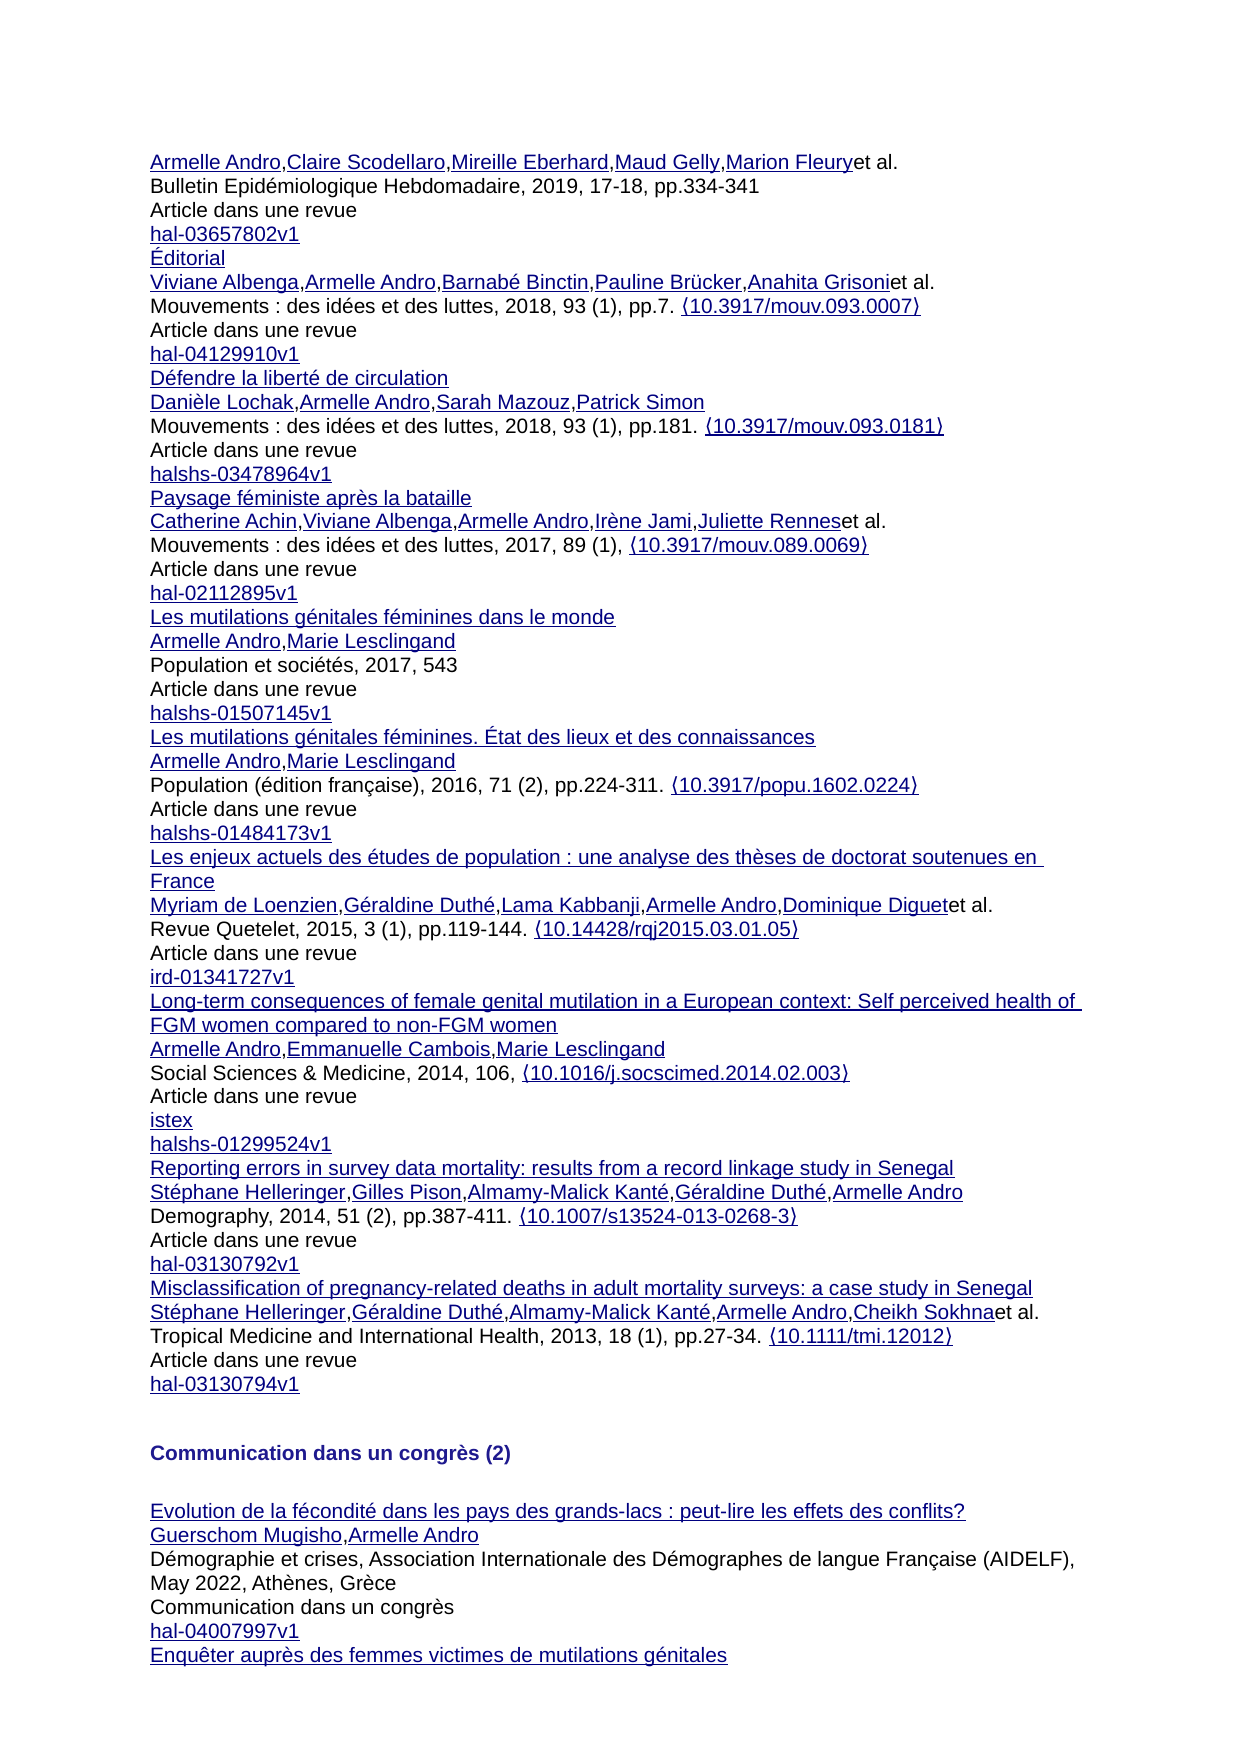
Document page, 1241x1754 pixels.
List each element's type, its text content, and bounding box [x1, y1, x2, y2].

table_cell Éditorial Viviane Albenga,Armelle Andro,Barnabé Binctin,Pauline Brücker,Anahita Grisoniet al. Mouvements : des idées et des luttes, 2018, 93 (1), pp.7. ⟨10.3917/mouv.093.0007⟩ Article dans une revue hal-04129910v1 [150, 246, 1090, 366]
subtitle Communication dans un congrès (2) [150, 1441, 1090, 1464]
table_cell Défendre la liberté de circulation Danièle Lochak,Armelle Andro,Sarah Mazouz,Patrick Simon Mouvements : des idées et des luttes, 2018, 93 (1), pp.181. ⟨10.3917/mouv.093.0181⟩ Article dans une revue halshs-03478964v1 [150, 366, 1090, 485]
table_cell Les mutilations génitales féminines dans le monde Armelle Andro,Marie Lesclingand Population et sociétés, 2017, 543 Article dans une revue halshs-01507145v1 [150, 605, 1090, 725]
table_cell Armelle Andro,Claire Scodellaro,Mireille Eberhard,Maud Gelly,Marion Fleuryet al. Bulletin Epidémiologique Hebdomadaire, 2019, 17-18, pp.334-341 Article dans une revue hal-03657802v1 [150, 150, 1090, 246]
table_cell Les enjeux actuels des études de population : une analyse des thèses de doctorat soutenues en France Myriam de Loenzien,Géraldine Duthé,Lama Kabbanji,Armelle Andro,Dominique Diguetet al. Revue Quetelet, 2015, 3 (1), pp.119-144. ⟨10.14428/rqj2015.03.01.05⟩ Article dans une revue ird-01341727v1 [150, 845, 1090, 988]
table_cell Paysage féministe après la bataille Catherine Achin,Viviane Albenga,Armelle Andro,Irène Jami,Juliette Renneset al. Mouvements : des idées et des luttes, 2017, 89 (1), ⟨10.3917/mouv.089.0069⟩ Article dans une revue hal-02112895v1 [150, 485, 1090, 605]
table_header Evolution de la fécondité dans les pays des grands-lacs : peut-lire les effets des conflits? Guerschom Mugisho,Armelle Andro Démographie et crises, Association Internationale des Démographes de langue Française (AIDELF), May 2022, Athènes, Grèce Communication dans un congrès hal-04007997v1 [150, 1499, 1090, 1643]
table_cell Reporting errors in survey data mortality: results from a record linkage study in Senegal Stéphane Helleringer,Gilles Pison,Almamy-Malick Kanté,Géraldine Duthé,Armelle Andro Demography, 2014, 51 (2), pp.387-411. ⟨10.1007/s13524-013-0268-3⟩ Article dans une revue hal-03130792v1 [150, 1156, 1090, 1276]
table_cell Les mutilations génitales féminines. État des lieux et des connaissances Armelle Andro,Marie Lesclingand Population (édition française), 2016, 71 (2), pp.224-311. ⟨10.3917/popu.1602.0224⟩ Article dans une revue halshs-01484173v1 [150, 725, 1090, 845]
table_cell Long-term consequences of female genital mutilation in a European context: Self perceived health of FGM women compared to non-FGM women Armelle Andro,Emmanuelle Cambois,Marie Lesclingand Social Sciences & Medicine, 2014, 106, ⟨10.1016/j.socscimed.2014.02.003⟩ Article dans une revue istex halshs-01299524v1 [150, 989, 1090, 1156]
table_cell Misclassification of pregnancy-related deaths in adult mortality surveys: a case study in Senegal Stéphane Helleringer,Géraldine Duthé,Almamy-Malick Kanté,Armelle Andro,Cheikh Sokhnaet al. Tropical Medicine and International Health, 2013, 18 (1), pp.27-34. ⟨10.1111/tmi.12012⟩ Article dans une revue hal-03130794v1 [150, 1276, 1090, 1396]
table_cell Enquêter auprès des femmes victimes de mutilations génitales [150, 1643, 1090, 1667]
